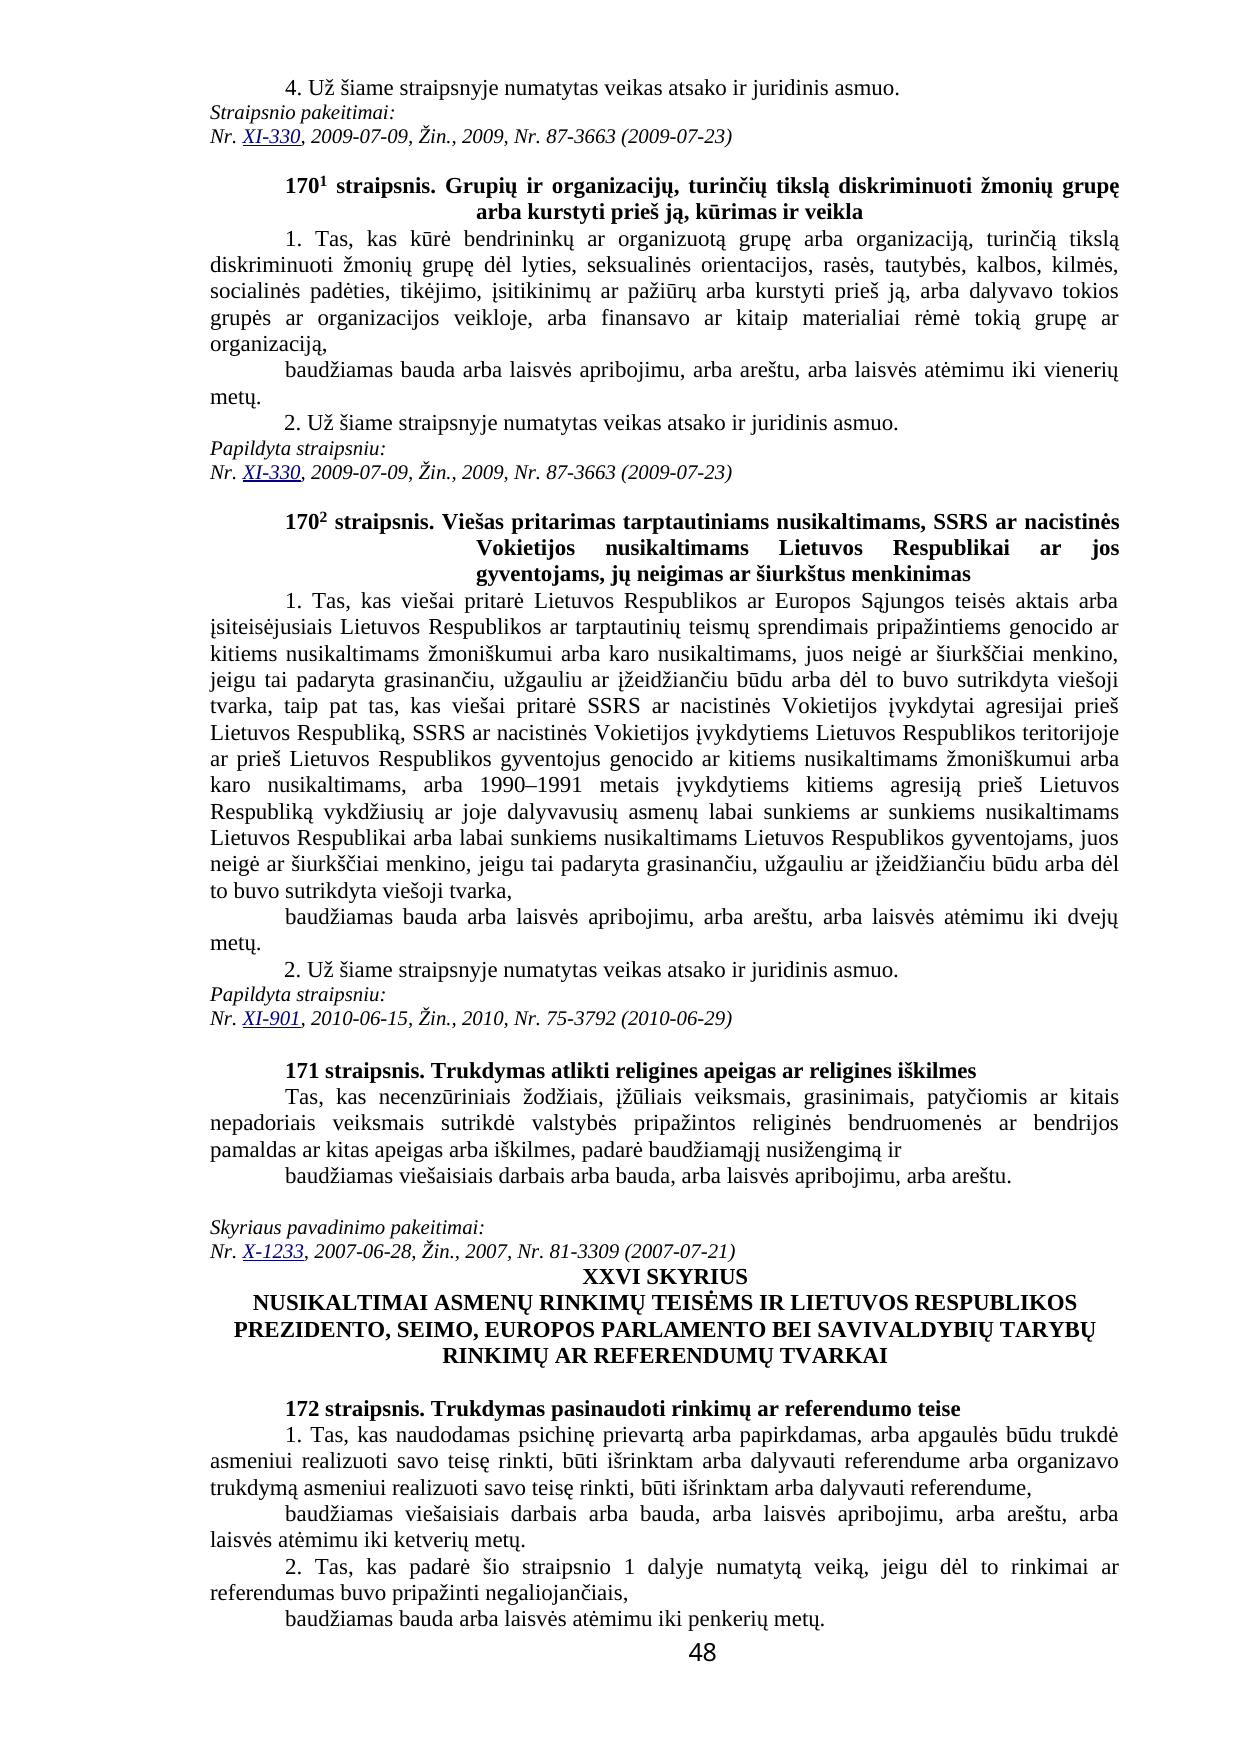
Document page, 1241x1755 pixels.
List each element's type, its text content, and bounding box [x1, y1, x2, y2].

text Papildyta straipsniu: [210, 982, 1120, 1006]
text Nr. XI-330, 2009-07-09, Žin., 2009, Nr. 87-3663 (2009-07-23) [210, 124, 1120, 148]
text 171 straipsnis. Trukdymas atlikti religines apeigas ar religines iškilmes [210, 1057, 1120, 1083]
text Papildyta straipsniu: [210, 436, 1120, 460]
text 172 straipsnis. Trukdymas pasinaudoti rinkimų ar referendumo teise [210, 1395, 1120, 1421]
text baudžiamas bauda arba laisvės apribojimu, arba areštu, arba laisvės atėmimu iki vienerių metų. [210, 357, 1120, 409]
text 1. Tas, kas naudodamas psichinę prievartą arba papirkdamas, arba apgaulės būdu trukdė asmeniui realizuoti savo teisę rinkti, būti išrinktam arba dalyvauti referendume arba organizavo trukdymą asmeniui realizuoti savo teisę rinkti, būti išrinktam arba dalyvauti referendume, [210, 1421, 1120, 1500]
text 2. Už šiame straipsnyje numatytas veikas atsako ir juridinis asmuo. [210, 956, 1120, 982]
text baudžiamas viešaisiais darbais arba bauda, arba laisvės apribojimu, arba areštu. [210, 1162, 1120, 1188]
text 1. Tas, kas viešai pritarė Lietuvos Respublikos ar Europos Sąjungos teisės aktais arba įsiteisėjusiais Lietuvos Respublikos ar tarptautinių teismų sprendimais pripažintiems genocido ar kitiems nusikaltimams žmoniškumui arba karo nusikaltimams, juos neigė ar šiurkščiai menkino, jeigu tai padaryta grasinančiu, užgauliu ar įžeidžiančiu būdu arba dėl to buvo sutrikdyta viešoji tvarka, taip pat tas, kas viešai pritarė SSRS ar nacistinės Vokietijos įvykdytai agresijai prieš Lietuvos Respubliką, SSRS ar nacistinės Vokietijos įvykdytiems Lietuvos Respublikos teritorijoje ar prieš Lietuvos Respublikos gyventojus genocido ar kitiems nusikaltimams žmoniškumui arba karo nusikaltimams, arba 1990–1991 metais įvykdytiems kitiems agresiją prieš Lietuvos Respubliką vykdžiusių ar joje dalyvavusių asmenų labai sunkiems ar sunkiems nusikaltimams Lietuvos Respublikai arba labai sunkiems nusikaltimams Lietuvos Respublikos gyventojams, juos neigė ar šiurkščiai menkino, jeigu tai padaryta grasinančiu, užgauliu ar įžeidžiančiu būdu arba dėl to buvo sutrikdyta viešoji tvarka, [210, 587, 1120, 903]
text baudžiamas bauda arba laisvės apribojimu, arba areštu, arba laisvės atėmimu iki dvejų metų. [210, 903, 1120, 956]
text 4. Už šiame straipsnyje numatytas veikas atsako ir juridinis asmuo. [210, 73, 1120, 100]
text 2. Už šiame straipsnyje numatytas veikas atsako ir juridinis asmuo. [210, 409, 1120, 436]
subtitle XXVI SKYRIUS [210, 1263, 1120, 1289]
text baudžiamas bauda arba laisvės atėmimu iki penkerių metų. [210, 1606, 1120, 1632]
text 1701 straipsnis. Grupių ir organizacijų, turinčių tikslą diskriminuoti žmonių grupę arba kurstyti prieš ją, kūrimas ir veikla [285, 172, 1120, 225]
text 1. Tas, kas kūrė bendrininkų ar organizuotą grupę arba organizaciją, turinčią tikslą diskriminuoti žmonių grupę dėl lyties, seksualinės orientacijos, rasės, tautybės, kalbos, kilmės, socialinės padėties, tikėjimo, įsitikinimų ar pažiūrų arba kurstyti prieš ją, arba dalyvavo tokios grupės ar organizacijos veikloje, arba finansavo ar kitaip materialiai rėmė tokią grupę ar organizaciją, [210, 225, 1120, 357]
text Skyriaus pavadinimo pakeitimai: [210, 1215, 1120, 1239]
text Tas, kas necenzūriniais žodžiais, įžūliais veiksmais, grasinimais, patyčiomis ar kitais nepadoriais veiksmais sutrikdė valstybės pripažintos religinės bendruomenės ar bendrijos pamaldas ar kitas apeigas arba iškilmes, padarė baudžiamąjį nusižengimą ir [210, 1083, 1120, 1162]
text Nr. XI-330, 2009-07-09, Žin., 2009, Nr. 87-3663 (2009-07-23) [210, 460, 1120, 484]
text 1702 straipsnis. Viešas pritarimas tarptautiniams nusikaltimams, SSRS ar nacistinės Vokietijos nusikaltimams Lietuvos Respublikai ar jos gyventojams, jų neigimas ar šiurkštus menkinimas [285, 508, 1120, 587]
text baudžiamas viešaisiais darbais arba bauda, arba laisvės apribojimu, arba areštu, arba laisvės atėmimu iki ketverių metų. [210, 1500, 1120, 1553]
text Nr. X-1233, 2007-06-28, Žin., 2007, Nr. 81-3309 (2007-07-21) [210, 1239, 1120, 1263]
text NUSIKALTIMAI ASMENŲ RINKIMŲ TEISĖMS IR LIETUVOS RESPUBLIKOS PREZIDENTO, SEIMO, EUROPOS PARLAMENTO BEI SAVIVALDYBIŲ TARYBŲ RINKIMŲ AR REFERENDUMŲ TVARKAI [210, 1289, 1120, 1368]
text 2. Tas, kas padarė šio straipsnio 1 dalyje numatytą veiką, jeigu dėl to rinkimai ar referendumas buvo pripažinti negaliojančiais, [210, 1553, 1120, 1606]
text Straipsnio pakeitimai: [210, 100, 1120, 124]
text Nr. XI-901, 2010-06-15, Žin., 2010, Nr. 75-3792 (2010-06-29) [210, 1006, 1120, 1030]
